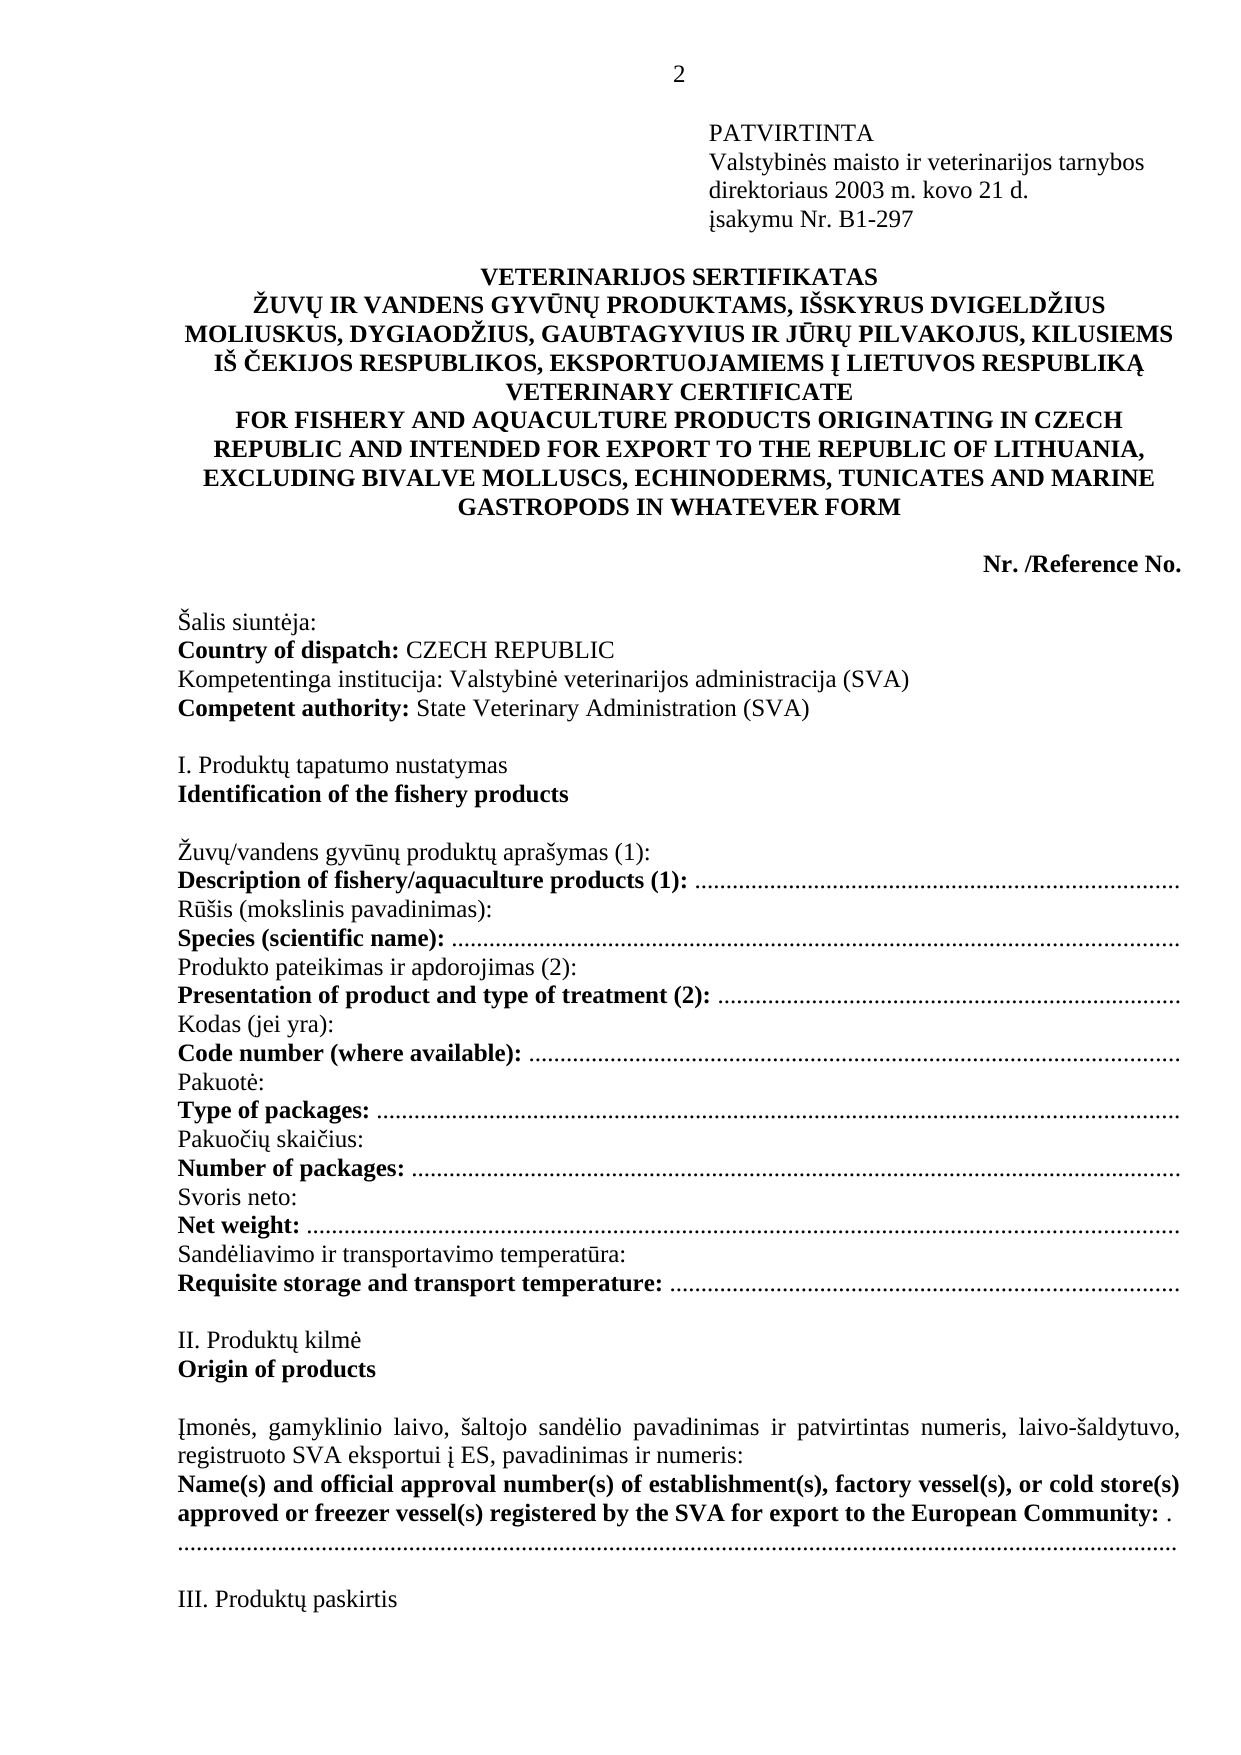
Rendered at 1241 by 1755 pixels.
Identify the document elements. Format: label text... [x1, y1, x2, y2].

text Presentation of product and type of treatment (2): [177, 981, 1181, 1009]
text Nr. /Reference No. [177, 549, 1181, 578]
text PATVIRTINTA [177, 118, 1181, 147]
text Requisite storage and transport temperature: [177, 1268, 1181, 1297]
text direktoriaus 2003 m. kovo 21 d. [177, 176, 1181, 204]
text Pakuotė: [177, 1067, 1181, 1096]
text Įmonės, gamyklinio laivo, šaltojo sandėlio pavadinimas ir patvirtintas numeris, laivo-šaldytuvo, registruoto SVA eksportui į ES, pavadinimas ir numeris: [177, 1412, 1181, 1469]
text Kompetentinga institucija: Valstybinė veterinarijos administracija (SVA) [177, 664, 1181, 693]
text Rūšis (mokslinis pavadinimas): [177, 894, 1181, 923]
text II. Produktų kilmė [177, 1326, 1181, 1354]
text VETERINARIJOS SERTIFIKATAS [177, 262, 1181, 291]
text Country of dispatch: CZECH REPUBLIC [177, 636, 1181, 664]
text Code number (where available): [177, 1038, 1181, 1067]
text Origin of products [177, 1354, 1181, 1383]
text Species (scientific name): [177, 923, 1181, 952]
text for fishery and aquaculture products originating in CZECH REPUBLIC and intended for export to the REPUBLIC OF LITHUANIA, excluding BIVALVE MOLLUSCS, echinoderms, tunicates and marine gastropods in whatever form [177, 406, 1181, 521]
text I. Produktų tapatumo nustatymas [177, 751, 1181, 779]
text Type of packages: [177, 1096, 1181, 1124]
text Sandėliavimo ir transportavimo temperatūra: [177, 1239, 1181, 1268]
text Valstybinės maisto ir veterinarijos tarnybos [177, 147, 1181, 176]
text Žuvų/vandens gyvūnų produktų aprašymas (1): [177, 837, 1181, 866]
text Name(s) and official approval number(s) of establishment(s), factory vessel(s), or cold store(s) approved or freezer vessel(s) registered by the SVA for export to the European Community: [177, 1469, 1181, 1527]
text Description of fishery/aquaculture products (1): [177, 866, 1181, 894]
text VETERINARY CERTIFICATE [177, 377, 1181, 406]
text Produkto pateikimas ir apdorojimas (2): [177, 952, 1181, 981]
text įsakymu Nr. B1-297 [177, 204, 1181, 233]
text III. Produktų paskirtis [177, 1584, 1181, 1613]
text Identification of the fishery products [177, 779, 1181, 808]
text Šalis siuntėja: [177, 607, 1181, 636]
text Number of packages: [177, 1153, 1181, 1182]
text Kodas (jei yra): [177, 1009, 1181, 1038]
text Competent authority: State Veterinary Administration (SVA) [177, 693, 1181, 722]
text ŽUVŲ IR VANDENS GYVŪNŲ PRODUKTAMS, IŠSKYRUS dvigeldžius moliuskus, DYGIAODŽIUS, GAUBTAGYVIUS IR JŪRŲ PILVAKOJUS, KILUSIEMS IŠ ČEKIJOS RESPUBLIKOS, EKSPORTUOJAMIEMS Į LIETUVOS RESPUBLIKĄ [177, 291, 1181, 377]
text Svoris neto: [177, 1182, 1181, 1211]
text Net weight: [177, 1211, 1181, 1239]
text Pakuočių skaičius: [177, 1124, 1181, 1153]
